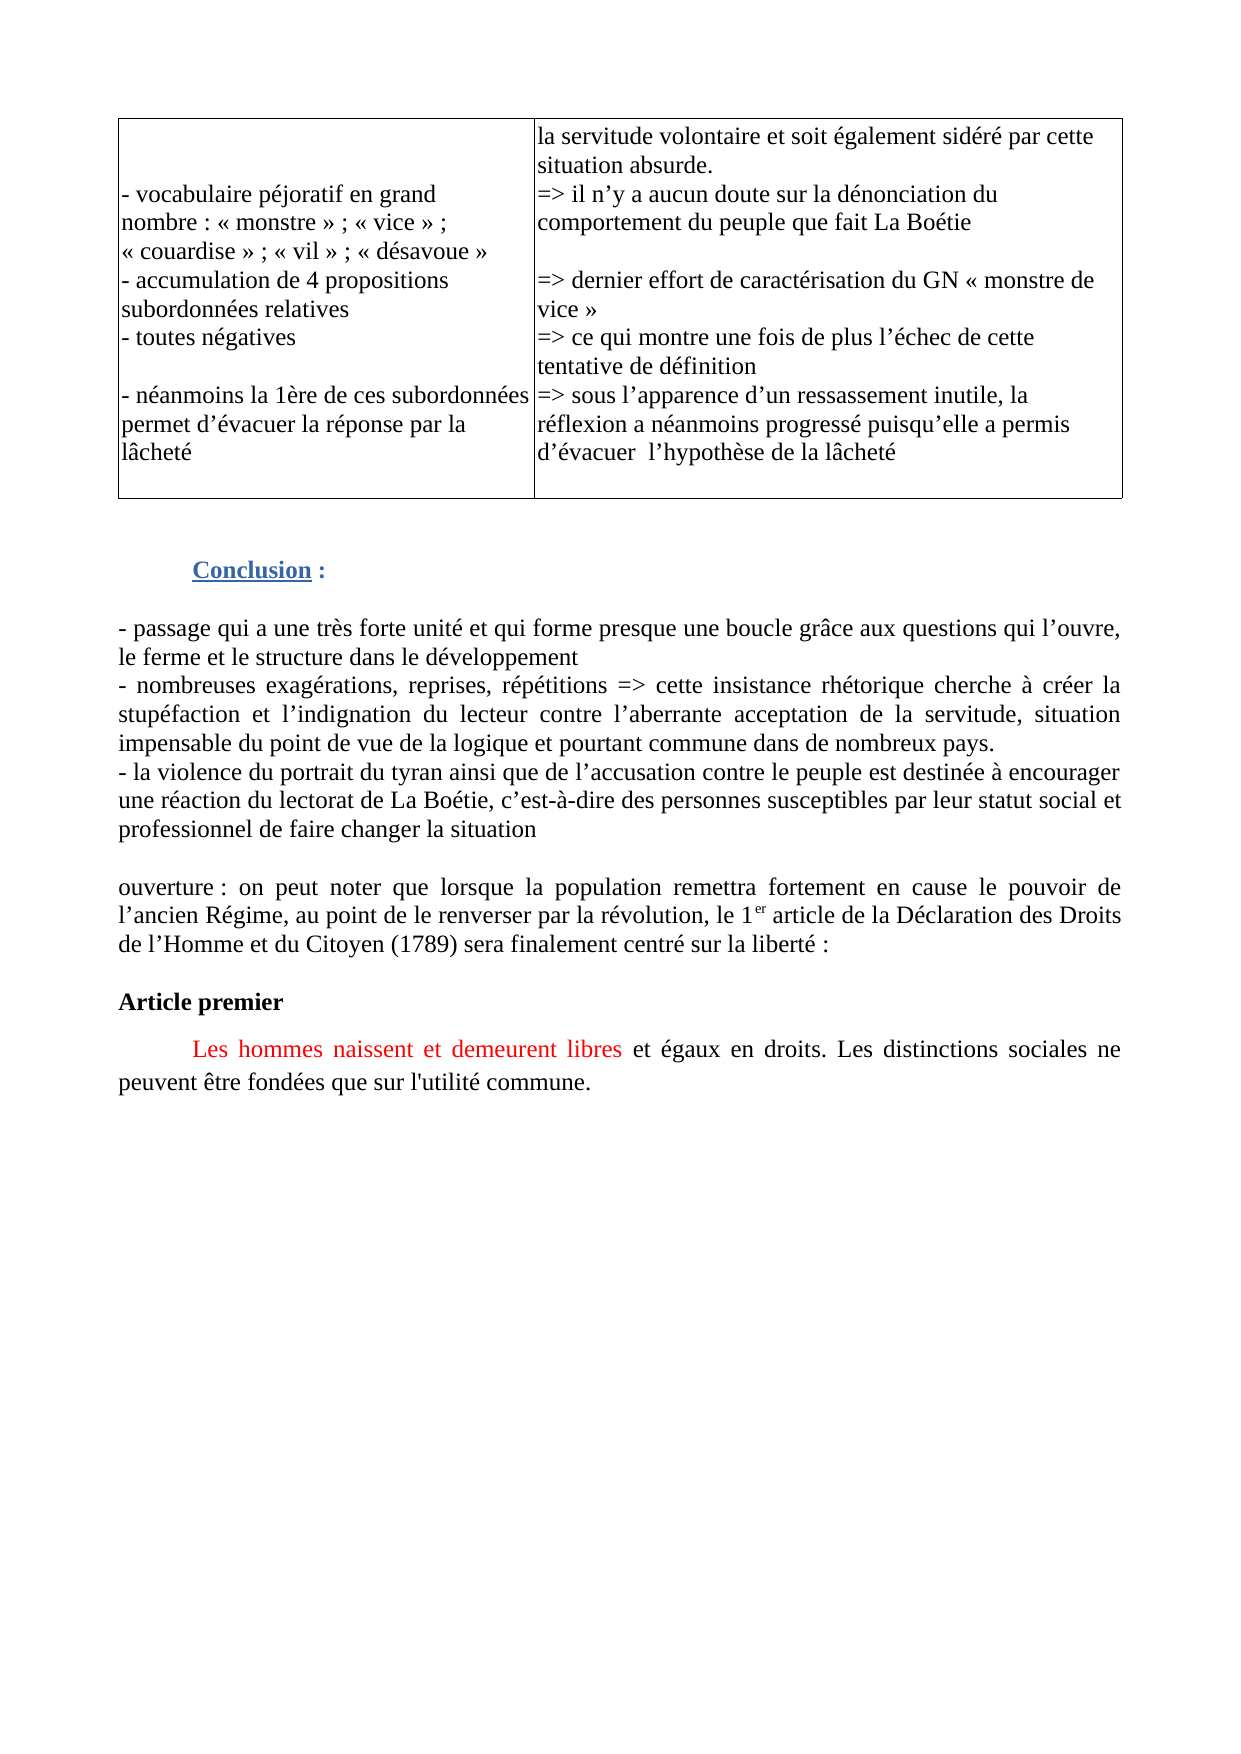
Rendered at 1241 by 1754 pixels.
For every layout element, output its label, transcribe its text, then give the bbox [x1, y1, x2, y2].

text - la violence du portrait du tyran ainsi que de l’accusation contre le peuple est destinée à encourager une réaction du lectorat de La Boétie, c’est-à-dire des personnes susceptibles par leur statut social et professionnel de faire changer la situation [118, 757, 1122, 843]
text Les hommes naissent et demeurent libres et égaux en droits. Les distinctions sociales ne peuvent être fondées que sur l'utilité commune. [118, 1034, 1122, 1096]
text ouverture : on peut noter que lorsque la population remettra fortement en cause le pouvoir de l’ancien Régime, au point de le renverser par la révolution, le 1er article de la Déclaration des Droits de l’Homme et du Citoyen (1789) sera finalement centré sur la liberté : [118, 872, 1122, 958]
text Article premier [118, 987, 1122, 1015]
text - nombreuses exagérations, reprises, répétitions => cette insistance rhétorique cherche à créer la stupéfaction et l’indignation du lecteur contre l’aberrante acceptation de la servitude, situation impensable du point de vue de la logique et pourtant commune dans de nombreux pays. [118, 670, 1122, 757]
text - passage qui a une très forte unité et qui forme presque une boucle grâce aux questions qui l’ouvre, le ferme et le structure dans le développement [118, 613, 1122, 670]
table_cell - vocabulaire péjoratif en grand nombre : « monstre » ; « vice » ; « couardise » ; « vil » ; « désavoue » - accumulation de 4 propositions subordonnées relatives - toutes négatives - néanmoins la 1ère de ces subordonnées permet d’évacuer la réponse par la lâcheté [119, 119, 534, 498]
text Conclusion : [118, 555, 1122, 584]
table_cell la servitude volontaire et soit également sidéré par cette situation absurde. => il n’y a aucun doute sur la dénonciation du comportement du peuple que fait La Boétie => dernier effort de caractérisation du GN « monstre de vice » => ce qui montre une fois de plus l’échec de cette tentative de définition => sous l’apparence d’un ressassement inutile, la réflexion a néanmoins progressé puisqu’elle a permis d’évacuer l’hypothèse de la lâcheté [535, 119, 1122, 498]
